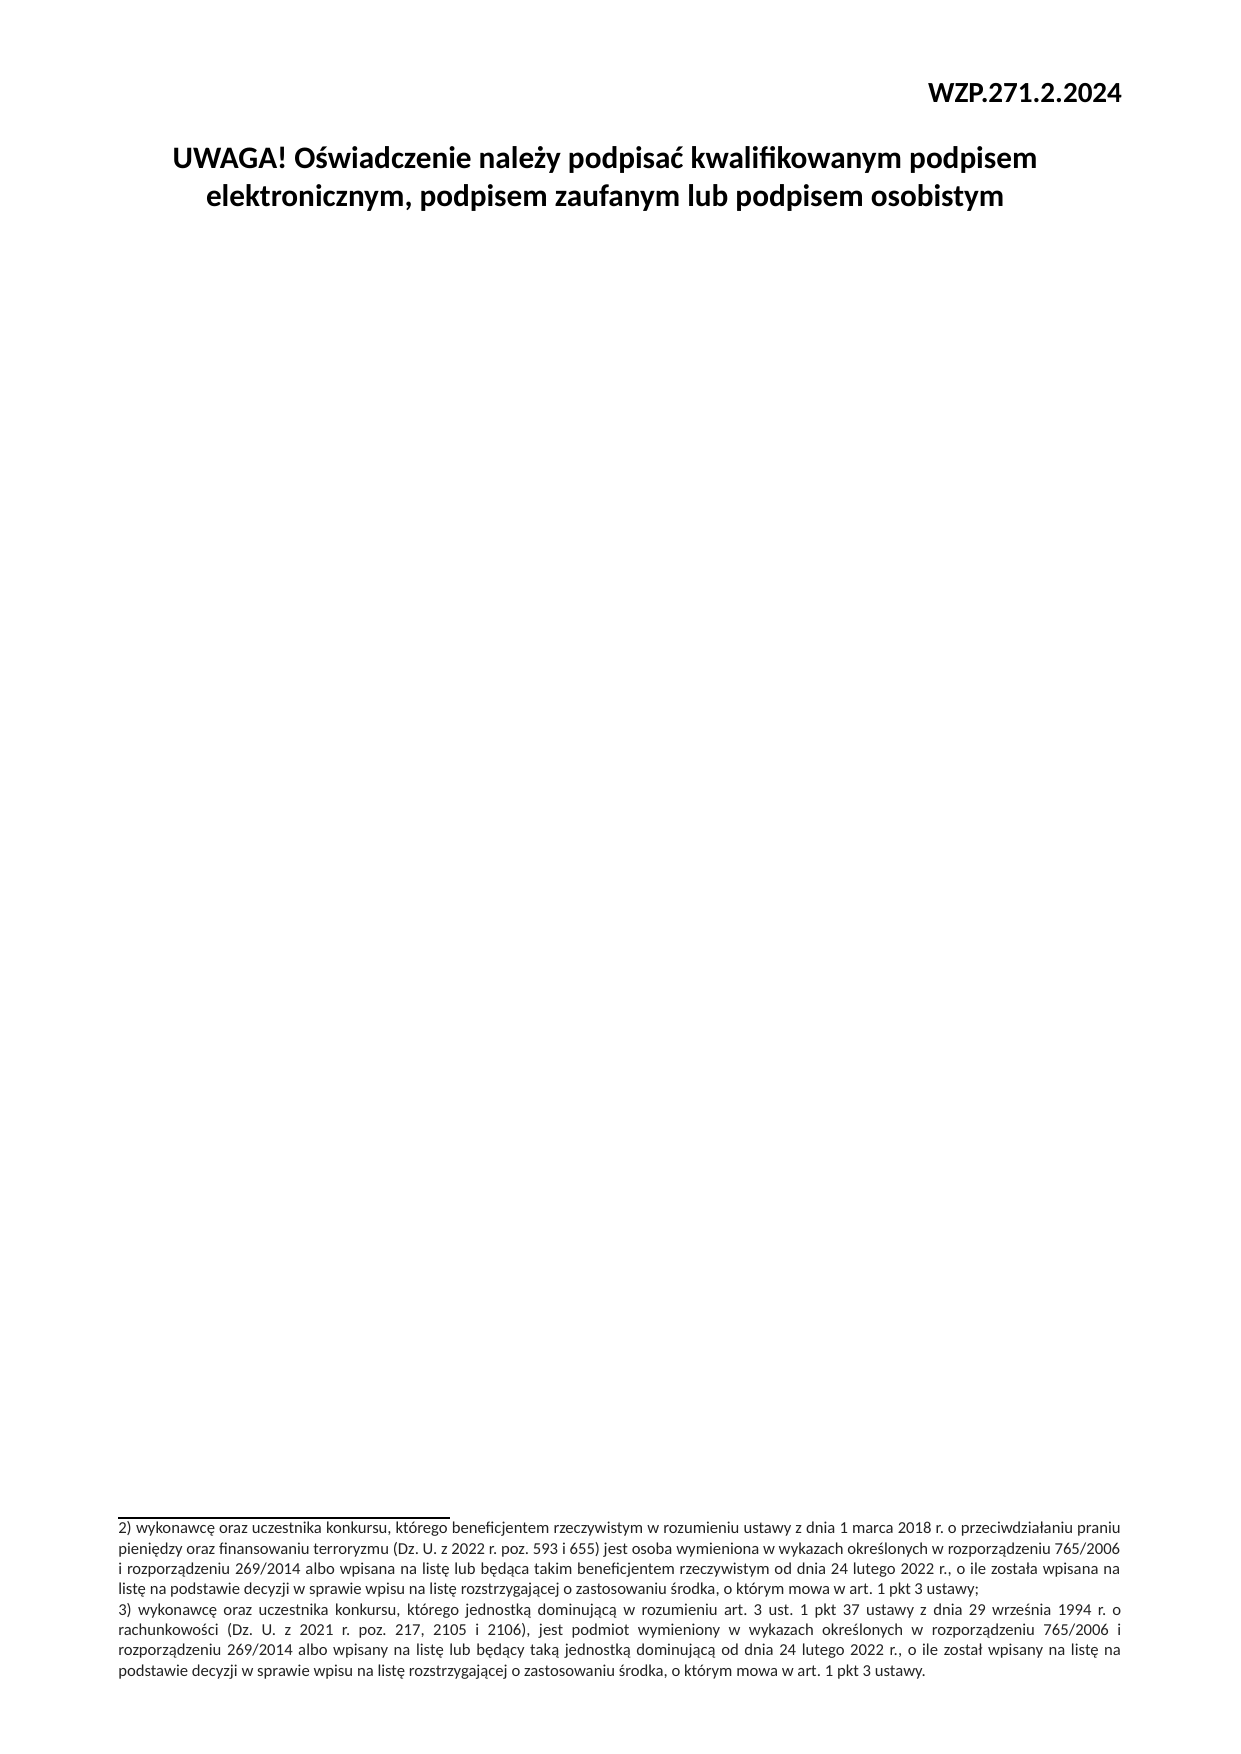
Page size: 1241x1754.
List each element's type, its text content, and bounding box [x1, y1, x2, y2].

text 3) wykonawcę oraz uczestnika konkursu, którego jednostką dominującą w rozumieniu art. 3 ust. 1 pkt 37 ustawy z dnia 29 września 1994 r. o rachunkowości (Dz. U. z 2021 r. poz. 217, 2105 i 2106), jest podmiot wymieniony w wykazach określonych w rozporządzeniu 765/2006 i rozporządzeniu 269/2014 albo wpisany na listę lub będący taką jednostką dominującą od dnia 24 lutego 2022 r., o ile został wpisany na listę na podstawie decyzji w sprawie wpisu na listę rozstrzygającej o zastosowaniu środka, o którym mowa w art. 1 pkt 3 ustawy. [118, 1599, 1122, 1680]
text 2) wykonawcę oraz uczestnika konkursu, którego beneficjentem rzeczywistym w rozumieniu ustawy z dnia 1 marca 2018 r. o przeciwdziałaniu praniu pieniędzy oraz finansowaniu terroryzmu (Dz. U. z 2022 r. poz. 593 i 655) jest osoba wymieniona w wykazach określonych w rozporządzeniu 765/2006 i rozporządzeniu 269/2014 albo wpisana na listę lub będąca takim beneficjentem rzeczywistym od dnia 24 lutego 2022 r., o ile została wpisana na listę na podstawie decyzji w sprawie wpisu na listę rozstrzygającej o zastosowaniu środka, o którym mowa w art. 1 pkt 3 ustawy; [118, 1518, 1122, 1599]
text UWAGA! Oświadczenie należy podpisać kwalifikowanym podpisem elektronicznym, podpisem zaufanym lub podpisem osobistym [118, 138, 1093, 214]
